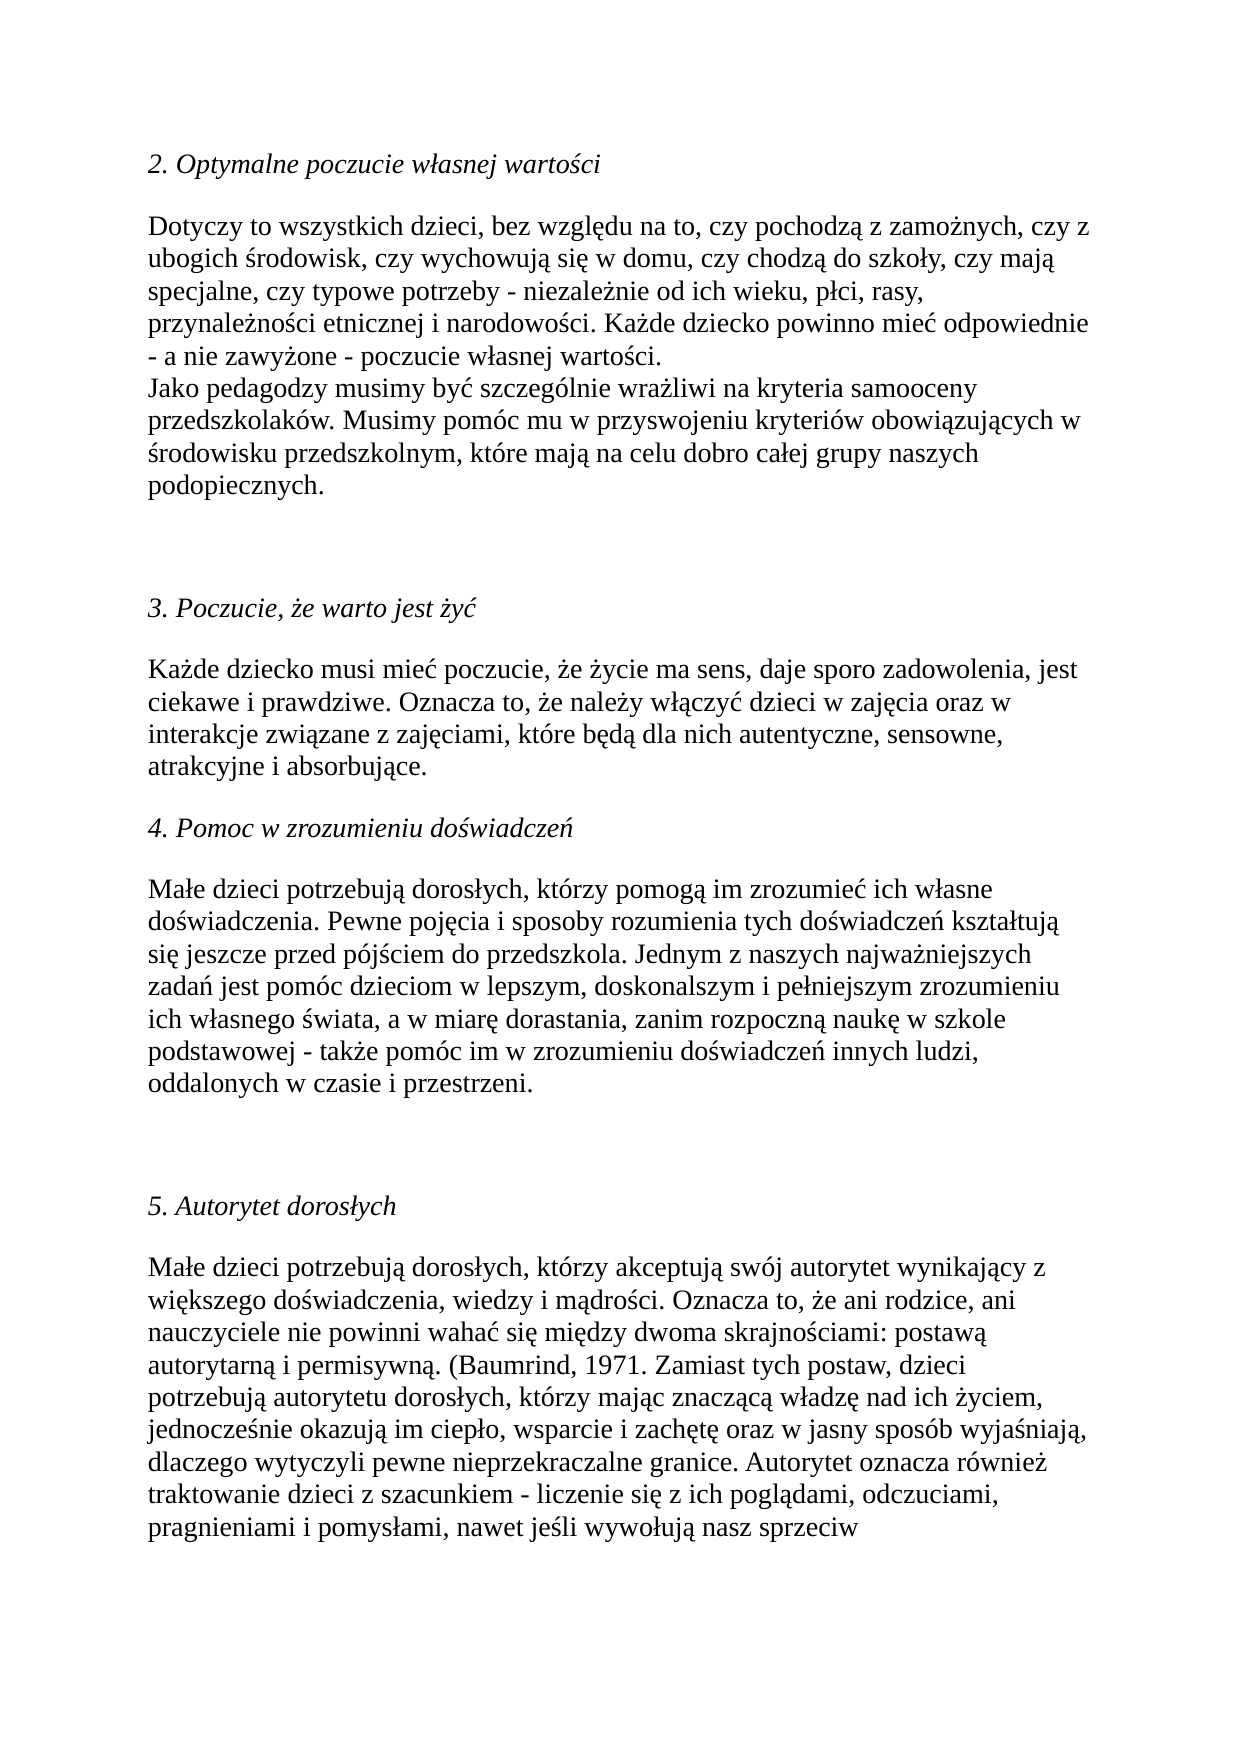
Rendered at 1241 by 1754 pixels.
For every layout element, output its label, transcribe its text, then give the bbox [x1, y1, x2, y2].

text Dotyczy to wszystkich dzieci, bez względu na to, czy pochodzą z zamożnych, czy z ubogich środowisk, czy wychowują się w domu, czy chodzą do szkoły, czy mają specjalne, czy typowe potrzeby - niezależnie od ich wieku, płci, rasy, przynależności etnicznej i narodowości. Każde dziecko powinno mieć odpowiednie - a nie zawyżone - poczucie własnej wartości. Jako pedagodzy musimy być szczególnie wrażliwi na kryteria samooceny przedszkolaków. Musimy pomóc mu w przyswojeniu kryteriów obowiązujących w środowisku przedszkolnym, które mają na celu dobro całej grupy naszych podopiecznych. [148, 209, 1093, 501]
text 5. Autorytet dorosłych [148, 1189, 1093, 1222]
text Małe dzieci potrzebują dorosłych, którzy akceptują swój autorytet wynikający z większego doświadczenia, wiedzy i mądrości. Oznacza to, że ani rodzice, ani nauczyciele nie powinni wahać się między dwoma skrajnościami: postawą autorytarną i permisywną. (Baumrind, 1971. Zamiast tych postaw, dzieci potrzebują autorytetu dorosłych, którzy mając znaczącą władzę nad ich życiem, jednocześnie okazują im ciepło, wsparcie i zachętę oraz w jasny sposób wyjaśniają, dlaczego wytyczyli pewne nieprzekraczalne granice. Autorytet oznacza również traktowanie dzieci z szacunkiem - liczenie się z ich poglądami, odczuciami, pragnieniami i pomysłami, nawet jeśli wywołują nasz sprzeciw [148, 1251, 1093, 1542]
text Małe dzieci potrzebują dorosłych, którzy pomogą im zrozumieć ich własne doświadczenia. Pewne pojęcia i sposoby rozumienia tych doświadczeń kształtują się jeszcze przed pójściem do przedszkola. Jednym z naszych najważniejszych zadań jest pomóc dzieciom w lepszym, doskonalszym i pełniejszym zrozumieniu ich własnego świata, a w miarę dorastania, zanim rozpoczną naukę w szkole podstawowej - także pomóc im w zrozumieniu doświadczeń innych ludzi, oddalonych w czasie i przestrzeni. [148, 872, 1093, 1099]
text 4. Pomoc w zrozumieniu doświadczeń [148, 811, 1093, 843]
text Każde dziecko musi mieć poczucie, że życie ma sens, daje sporo zadowolenia, jest ciekawe i prawdziwe. Oznacza to, że należy włączyć dzieci w zajęcia oraz w interakcje związane z zajęciami, które będą dla nich autentyczne, sensowne, atrakcyjne i absorbujące. [148, 652, 1093, 782]
text 2. Optymalne poczucie własnej wartości [148, 148, 1093, 180]
text 3. Poczucie, że warto jest żyć [148, 591, 1093, 623]
